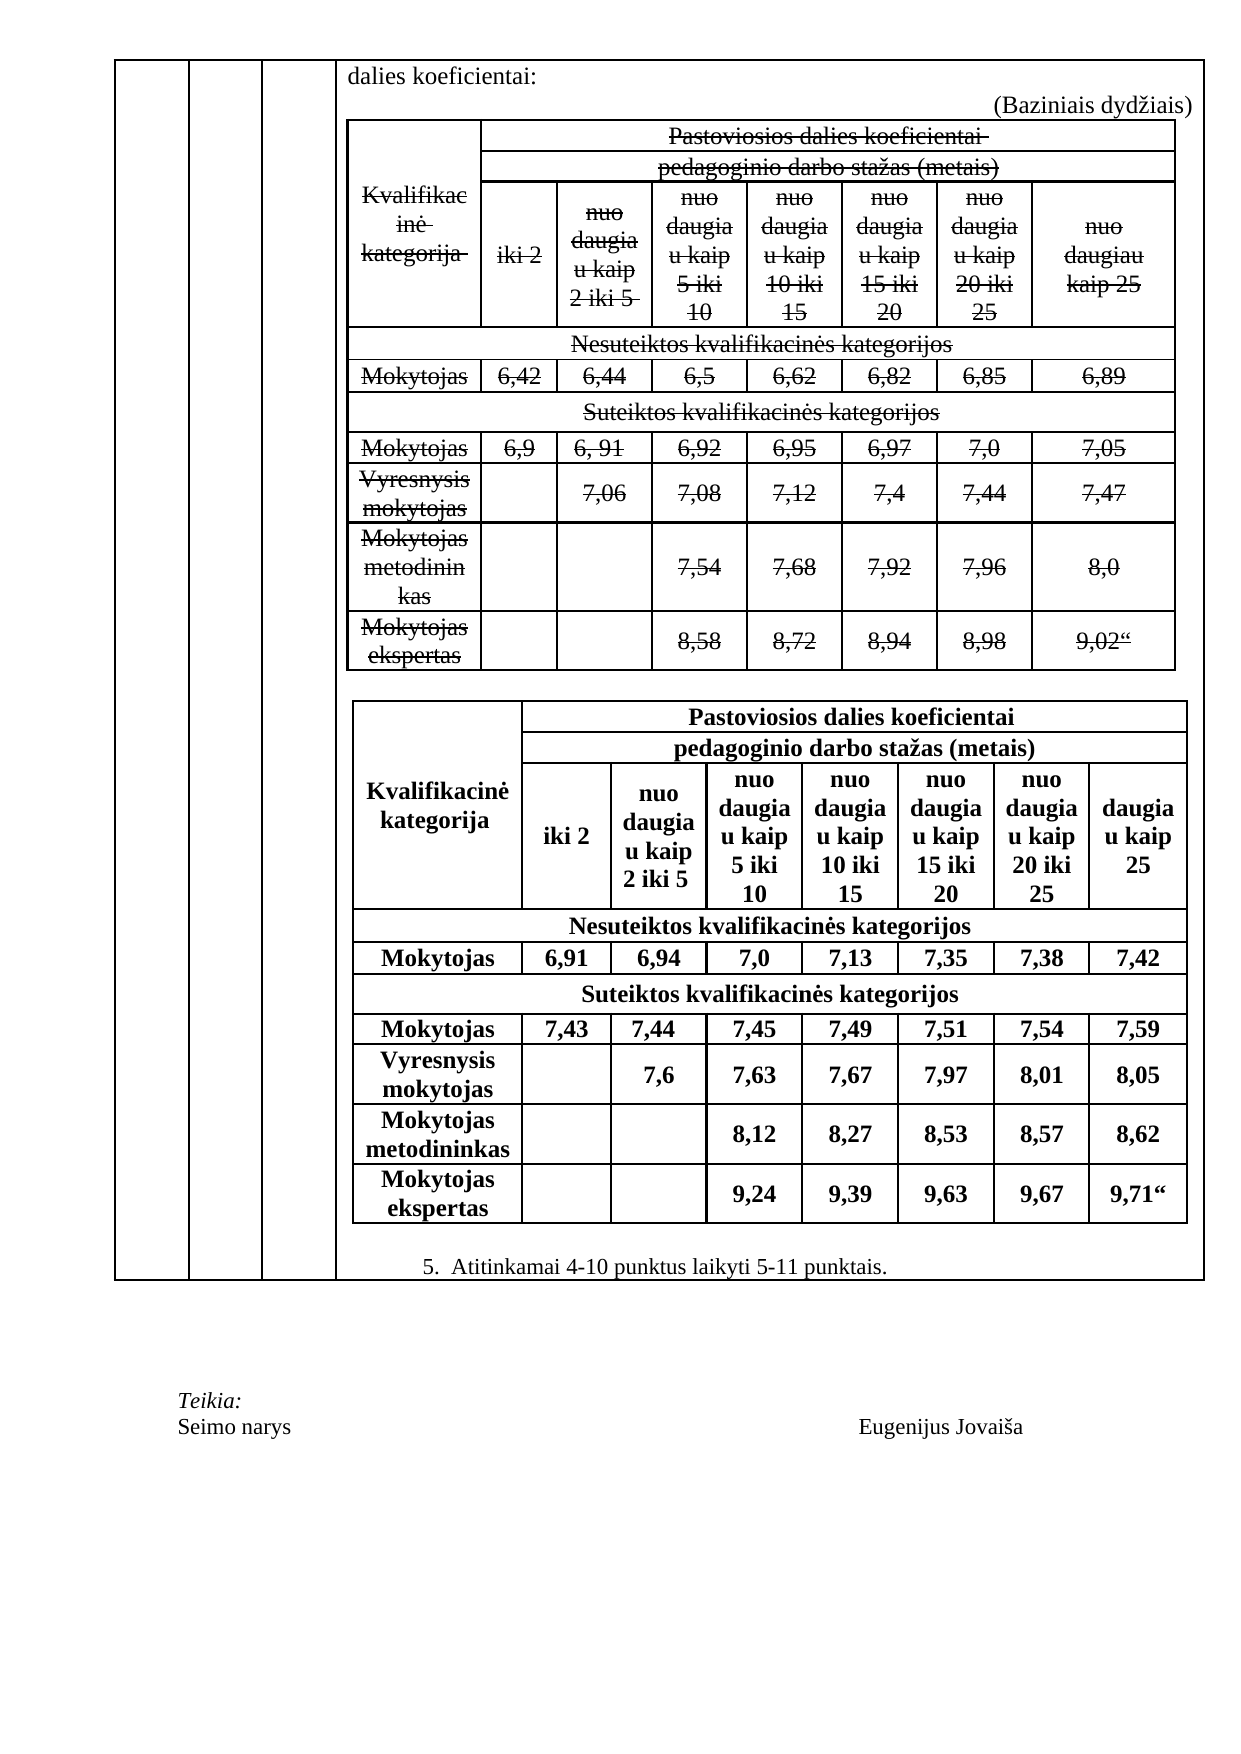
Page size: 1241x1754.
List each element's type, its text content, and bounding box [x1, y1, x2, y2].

table_cell 6,42 [482, 360, 556, 391]
table_cell [612, 1105, 705, 1162]
table_cell iki 2 [523, 764, 610, 908]
table_cell 7,42 [1090, 943, 1186, 973]
table_cell [558, 524, 651, 610]
table_cell [612, 1165, 705, 1222]
table_cell Mokytojas metodininkas [354, 1105, 521, 1162]
table_cell 7,38 [995, 943, 1088, 973]
table_cell Vyresnysis mokytojas [349, 464, 480, 521]
table_cell 7,0 [708, 943, 801, 973]
table_cell 7,12 [748, 464, 841, 521]
table_cell [482, 464, 556, 521]
table_cell 7,92 [843, 524, 936, 610]
table_cell [482, 612, 556, 669]
table_cell [116, 61, 188, 1279]
table_cell Suteiktos kvalifikacinės kategorijos [354, 975, 1186, 1012]
table_cell 9,71“ [1090, 1165, 1186, 1222]
table_cell 6,82 [843, 360, 936, 391]
table_cell pedagoginio darbo stažas (metais) [482, 152, 1174, 180]
table_cell nuo daugiau kaip 15 iki 20 [843, 183, 936, 326]
table_cell nuo daugiau kaip 5 iki 10 [708, 764, 801, 908]
table_header Pastoviosios dalies koeficientai [523, 702, 1186, 731]
table_cell Mokytojas metodininkas [349, 524, 480, 610]
table_cell 9,39 [803, 1165, 897, 1222]
table_cell [263, 61, 335, 1279]
table_cell 6,89 [1033, 360, 1174, 391]
table_cell 7,59 [1090, 1015, 1186, 1043]
table_cell [523, 1105, 610, 1162]
table_cell [558, 612, 651, 669]
table_cell 8,72 [748, 612, 841, 669]
table_cell [190, 61, 261, 1279]
table_cell nuo daugiau kaip 2 iki 5 [612, 764, 705, 908]
table_cell nuo daugiau kaip 25 [1033, 183, 1174, 326]
table_cell nuo daugiau kaip 15 iki 20 [899, 764, 993, 908]
table_cell 7,54 [653, 524, 746, 610]
table_cell iki 2 [482, 183, 556, 326]
table_cell 7,44 [612, 1015, 705, 1043]
table_cell 7,43 [523, 1015, 610, 1043]
table_cell 6,94 [612, 943, 705, 973]
table_cell Mokytojas [349, 433, 480, 462]
table_cell 8,62 [1090, 1105, 1186, 1162]
table_cell 6,9 [482, 433, 556, 462]
table_cell 6,97 [843, 433, 936, 462]
table_cell 6,92 [653, 433, 746, 462]
table_cell 6, 91 [558, 433, 651, 462]
table_cell 6,44 [558, 360, 651, 391]
table_cell 7,51 [899, 1015, 993, 1043]
table_cell Mokytojas [354, 1015, 521, 1043]
table_cell 7,96 [938, 524, 1031, 610]
table_cell nuo daugiau kaip 10 iki 15 [748, 183, 841, 326]
table_cell pedagoginio darbo stažas (metais) [523, 733, 1186, 762]
table_cell nuo daugiau kaip 5 iki 10 [653, 183, 746, 326]
table_header Kvalifikacinė kategorija [354, 702, 521, 908]
table_cell [482, 524, 556, 610]
table_cell dalies koeficientai: (Baziniais dydžiais) 5. Atitinkamai 4-10 punktus laikyti 5-11 punktais. [337, 61, 1203, 1279]
table_cell 7,54 [995, 1015, 1088, 1043]
table_cell 7,08 [653, 464, 746, 521]
table_cell 8,98 [938, 612, 1031, 669]
table_cell Suteiktos kvalifikacinės kategorijos [349, 393, 1174, 431]
table_cell 7,6 [612, 1045, 705, 1103]
table_cell daugiau kaip 25 [1090, 764, 1186, 908]
table_cell [523, 1165, 610, 1222]
table_cell 7,13 [803, 943, 897, 973]
table_cell [523, 1045, 610, 1103]
table_cell 9,67 [995, 1165, 1088, 1222]
table_cell 9,02“ [1033, 612, 1174, 669]
table_cell 7,49 [803, 1015, 897, 1043]
table_cell Nesuteiktos kvalifikacinės kategorijos [354, 910, 1186, 941]
table_header Pastoviosios dalies koeficientai [482, 121, 1174, 149]
table_cell Mokytojas ekspertas [354, 1165, 521, 1222]
table_header Kvalifikacinė kategorija [349, 121, 480, 326]
text Seimo narys Eugenijus Jovaiša [177, 1413, 1181, 1439]
table_cell Mokytojas [349, 360, 480, 391]
table_cell 8,12 [708, 1105, 801, 1162]
table_cell Nesuteiktos kvalifikacinės kategorijos [349, 328, 1174, 359]
table_cell 7,4 [843, 464, 936, 521]
table_cell 7,67 [803, 1045, 897, 1103]
table_cell 7,35 [899, 943, 993, 973]
table_cell 6,91 [523, 943, 610, 973]
table_cell 9,63 [899, 1165, 993, 1222]
text Teikia: [177, 1387, 1181, 1413]
table_cell 7,45 [708, 1015, 801, 1043]
table_cell 8,01 [995, 1045, 1088, 1103]
table_cell 6,85 [938, 360, 1031, 391]
table_cell 7,63 [708, 1045, 801, 1103]
table_cell nuo daugiau kaip 2 iki 5 [558, 183, 651, 326]
table_cell 8,0 [1033, 524, 1174, 610]
table_cell 6,62 [748, 360, 841, 391]
table_cell 8,05 [1090, 1045, 1186, 1103]
table_cell 8,94 [843, 612, 936, 669]
table_cell 7,97 [899, 1045, 993, 1103]
table_cell 8,57 [995, 1105, 1088, 1162]
table_cell 9,24 [708, 1165, 801, 1222]
table_cell 6,5 [653, 360, 746, 391]
table_cell 8,53 [899, 1105, 993, 1162]
table_cell 7,47 [1033, 464, 1174, 521]
table_cell nuo daugiau kaip 10 iki 15 [803, 764, 897, 908]
table_cell 8,58 [653, 612, 746, 669]
table_cell Mokytojas [354, 943, 521, 973]
table_cell 7,68 [748, 524, 841, 610]
table_cell Vyresnysis mokytojas [354, 1045, 521, 1103]
table_cell 7,0 [938, 433, 1031, 462]
table_cell 8,27 [803, 1105, 897, 1162]
table_cell 7,06 [558, 464, 651, 521]
table_cell Mokytojas ekspertas [349, 612, 480, 669]
table_cell nuo daugiau kaip 20 iki 25 [995, 764, 1088, 908]
table_cell 6,95 [748, 433, 841, 462]
table_cell 7,44 [938, 464, 1031, 521]
table_cell nuo daugiau kaip 20 iki 25 [938, 183, 1031, 326]
table_cell 7,05 [1033, 433, 1174, 462]
